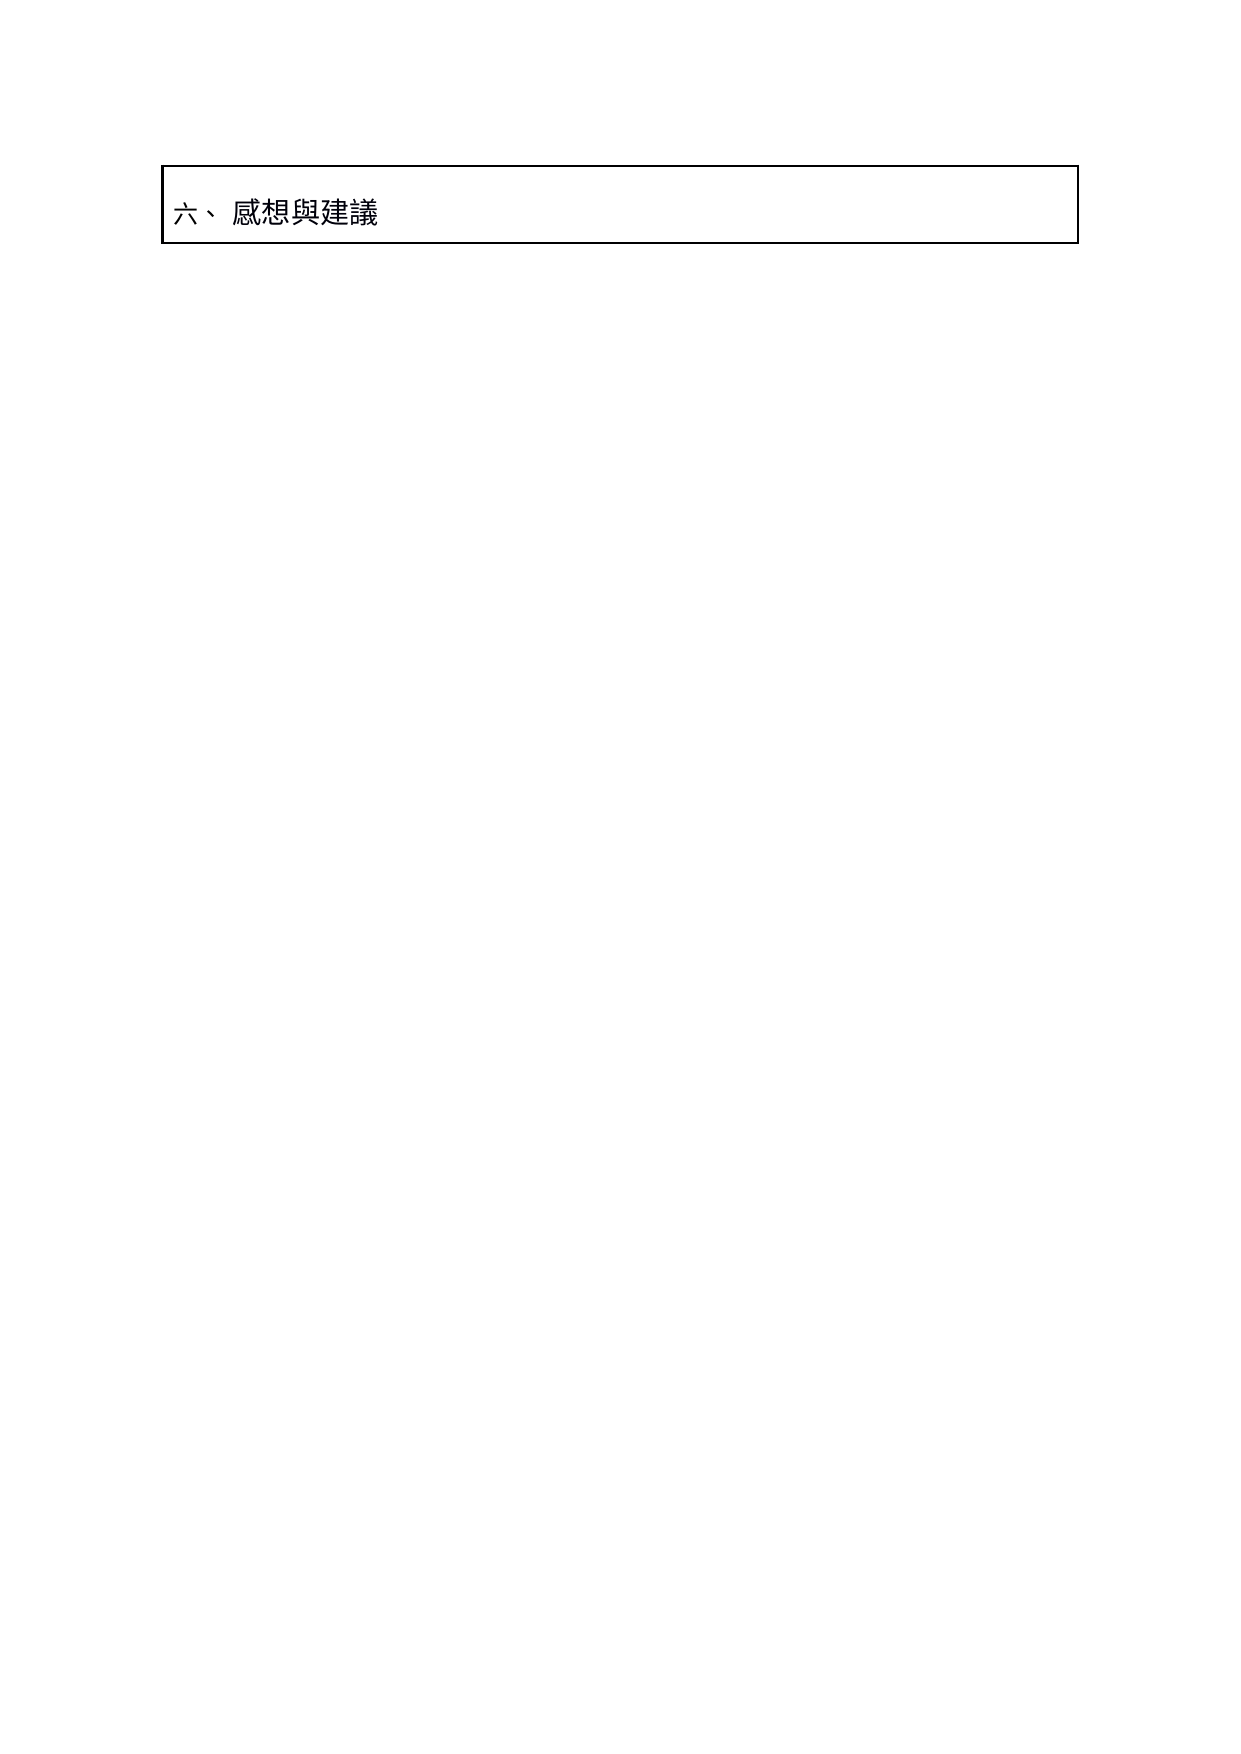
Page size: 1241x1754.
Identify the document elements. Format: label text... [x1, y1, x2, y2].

table_cell 緣起 研修學校簡介 國外研修之課程學習(課內) 國外研修之生活學習(課外) 研修之具體效益(請條列式列舉) 感想與建議 [164, 167, 1077, 242]
